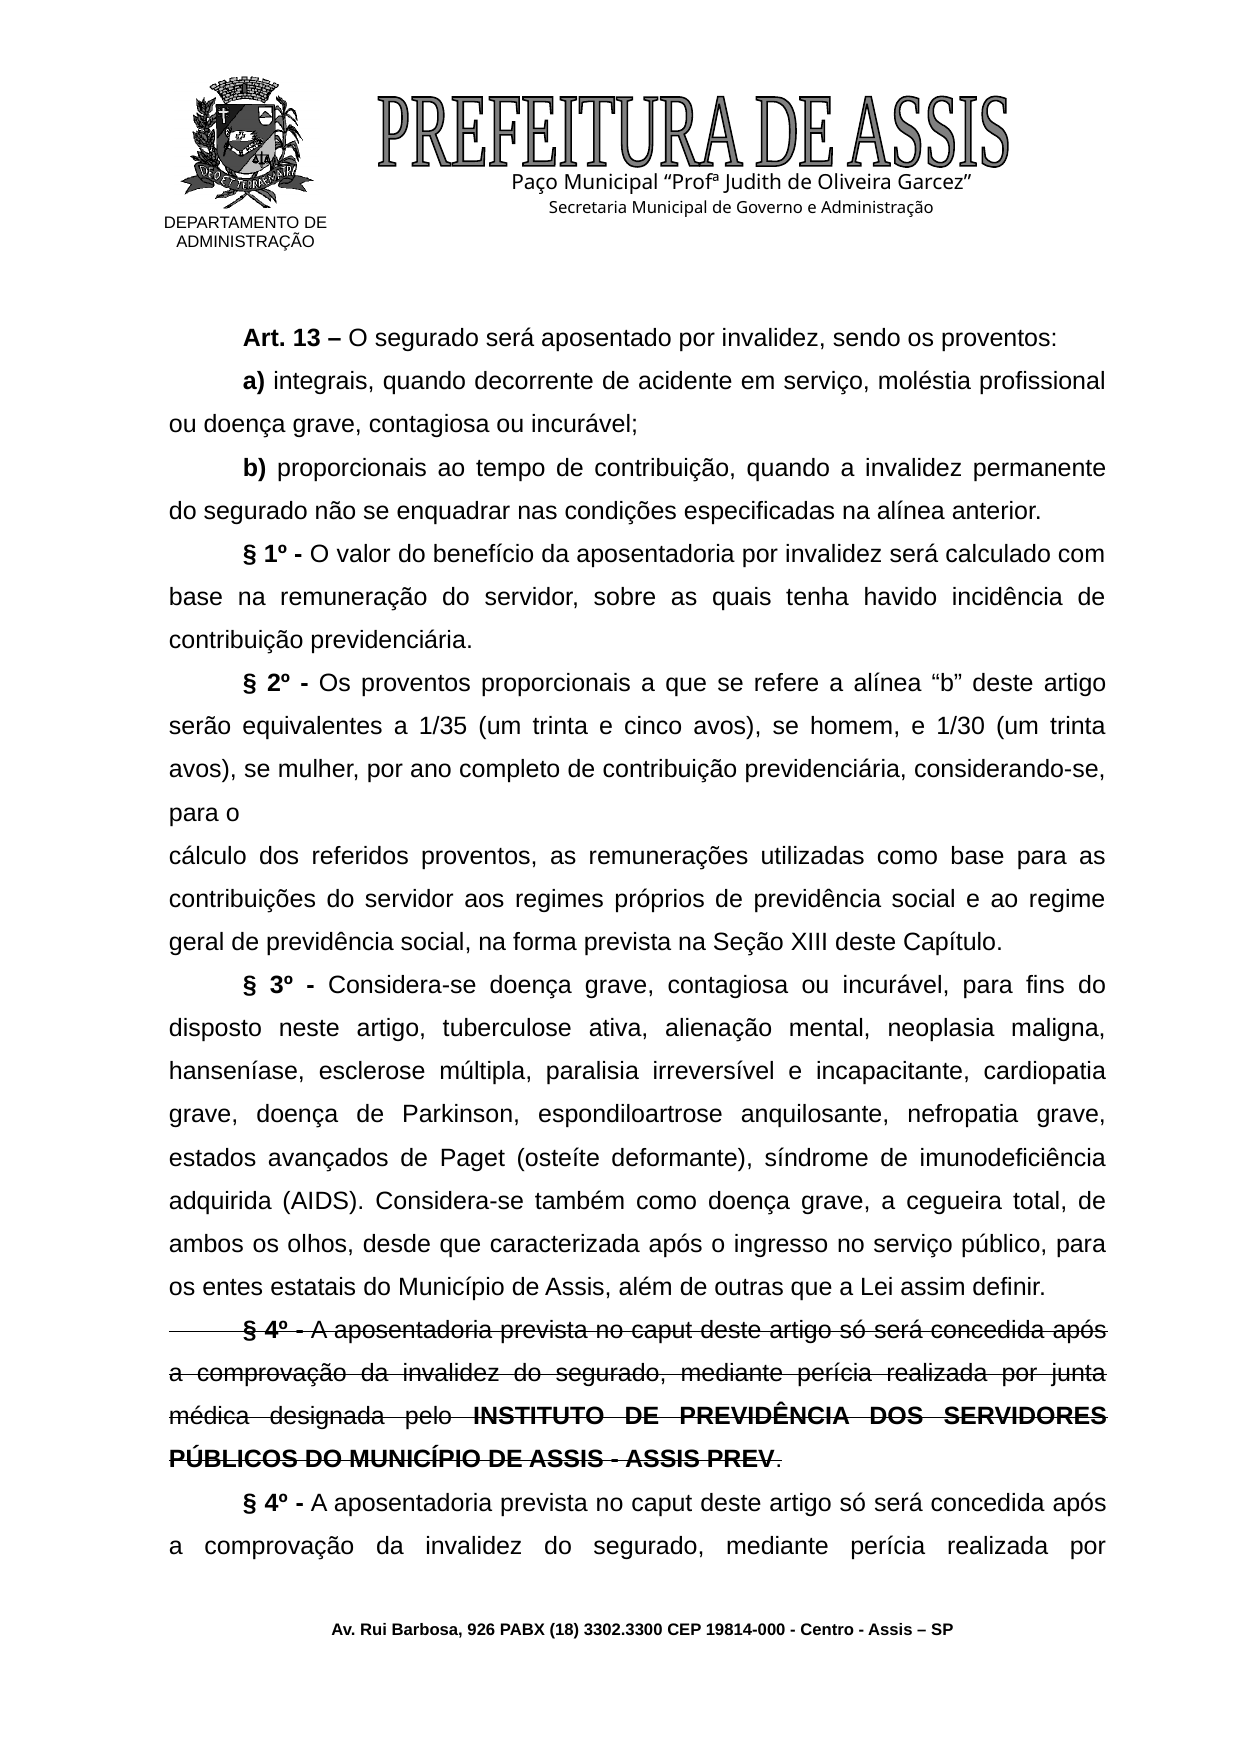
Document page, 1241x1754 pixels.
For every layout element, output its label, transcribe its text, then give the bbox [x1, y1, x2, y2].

text § 4º - A aposentadoria prevista no caput deste artigo só será concedida após a comprovação da invalidez do segurado, mediante perícia realizada por junta médica designada pelo INSTITUTO DE PREVIDÊNCIA DOS SERVIDORES PÚBLICOS DO MUNICÍPIO DE ASSIS - ASSIS PREV. [169, 1375, 1107, 1417]
text § 4º - A aposentadoria prevista no caput deste artigo só será concedida após a comprovação da invalidez do segurado, mediante perícia realizada por junta médica designada pelo INSTITUTO DE PREVIDÊNCIA DOS SERVIDORES PÚBLICOS DO MUNICÍPIO DE ASSIS - ASSIS PREV. [169, 1418, 1107, 1473]
text § 4º - A aposentadoria prevista no caput deste artigo só será concedida após a comprovação da invalidez do segurado, mediante perícia realizada por junta médica designada pelo INSTITUTO DE PREVIDÊNCIA DOS SERVIDORES PÚBLICOS DO MUNICÍPIO DE ASSIS - ASSIS PREV. [169, 1315, 1107, 1331]
text § 3º - Considera-se doença grave, contagiosa ou incurável, para fins do disposto neste artigo, tuberculose ativa, alienação mental, neoplasia maligna, hanseníase, esclerose múltipla, paralisia irreversível e incapacitante, cardiopatia grave, doença de Parkinson, espondiloartrose anquilosante, nefropatia grave, estados avançados de Paget (osteíte deformante), síndrome de imunodeficiência adquirida (AIDS). Considera-se também como doença grave, a cegueira total, de ambos os olhos, desde que caracterizada após o ingresso no serviço público, para os entes estatais do Município de Assis, além de outras que a Lei assim definir. [169, 970, 1107, 1301]
text § 2º - Os proventos proporcionais a que se refere a alínea “b” deste artigo serão equivalentes a 1/35 (um trinta e cinco avos), se homem, e 1/30 (um trinta avos), se mulher, por ano completo de contribuição previdenciária, considerando-se, para o [169, 668, 1107, 826]
text § 4º - A aposentadoria prevista no caput deste artigo só será concedida após a comprovação da invalidez do segurado, mediante perícia realizada por [169, 1487, 1107, 1559]
text b) proporcionais ao tempo de contribuição, quando a invalidez permanente do segurado não se enquadrar nas condições especificadas na alínea anterior. [169, 452, 1107, 524]
text Art. 13 – O segurado será aposentado por invalidez, sendo os proventos: [169, 323, 1107, 352]
text a) integrais, quando decorrente de acidente em serviço, moléstia profissional ou doença grave, contagiosa ou incurável; [169, 366, 1107, 438]
text § 4º - A aposentadoria prevista no caput deste artigo só será concedida após a comprovação da invalidez do segurado, mediante perícia realizada por junta médica designada pelo INSTITUTO DE PREVIDÊNCIA DOS SERVIDORES PÚBLICOS DO MUNICÍPIO DE ASSIS - ASSIS PREV. [169, 1332, 1107, 1374]
text cálculo dos referidos proventos, as remunerações utilizadas como base para as contribuições do servidor aos regimes próprios de previdência social e ao regime geral de previdência social, na forma prevista na Seção XIII deste Capítulo. [169, 841, 1107, 956]
text § 1º - O valor do benefício da aposentadoria por invalidez será calculado com base na remuneração do servidor, sobre as quais tenha havido incidência de contribuição previdenciária. [169, 539, 1107, 654]
